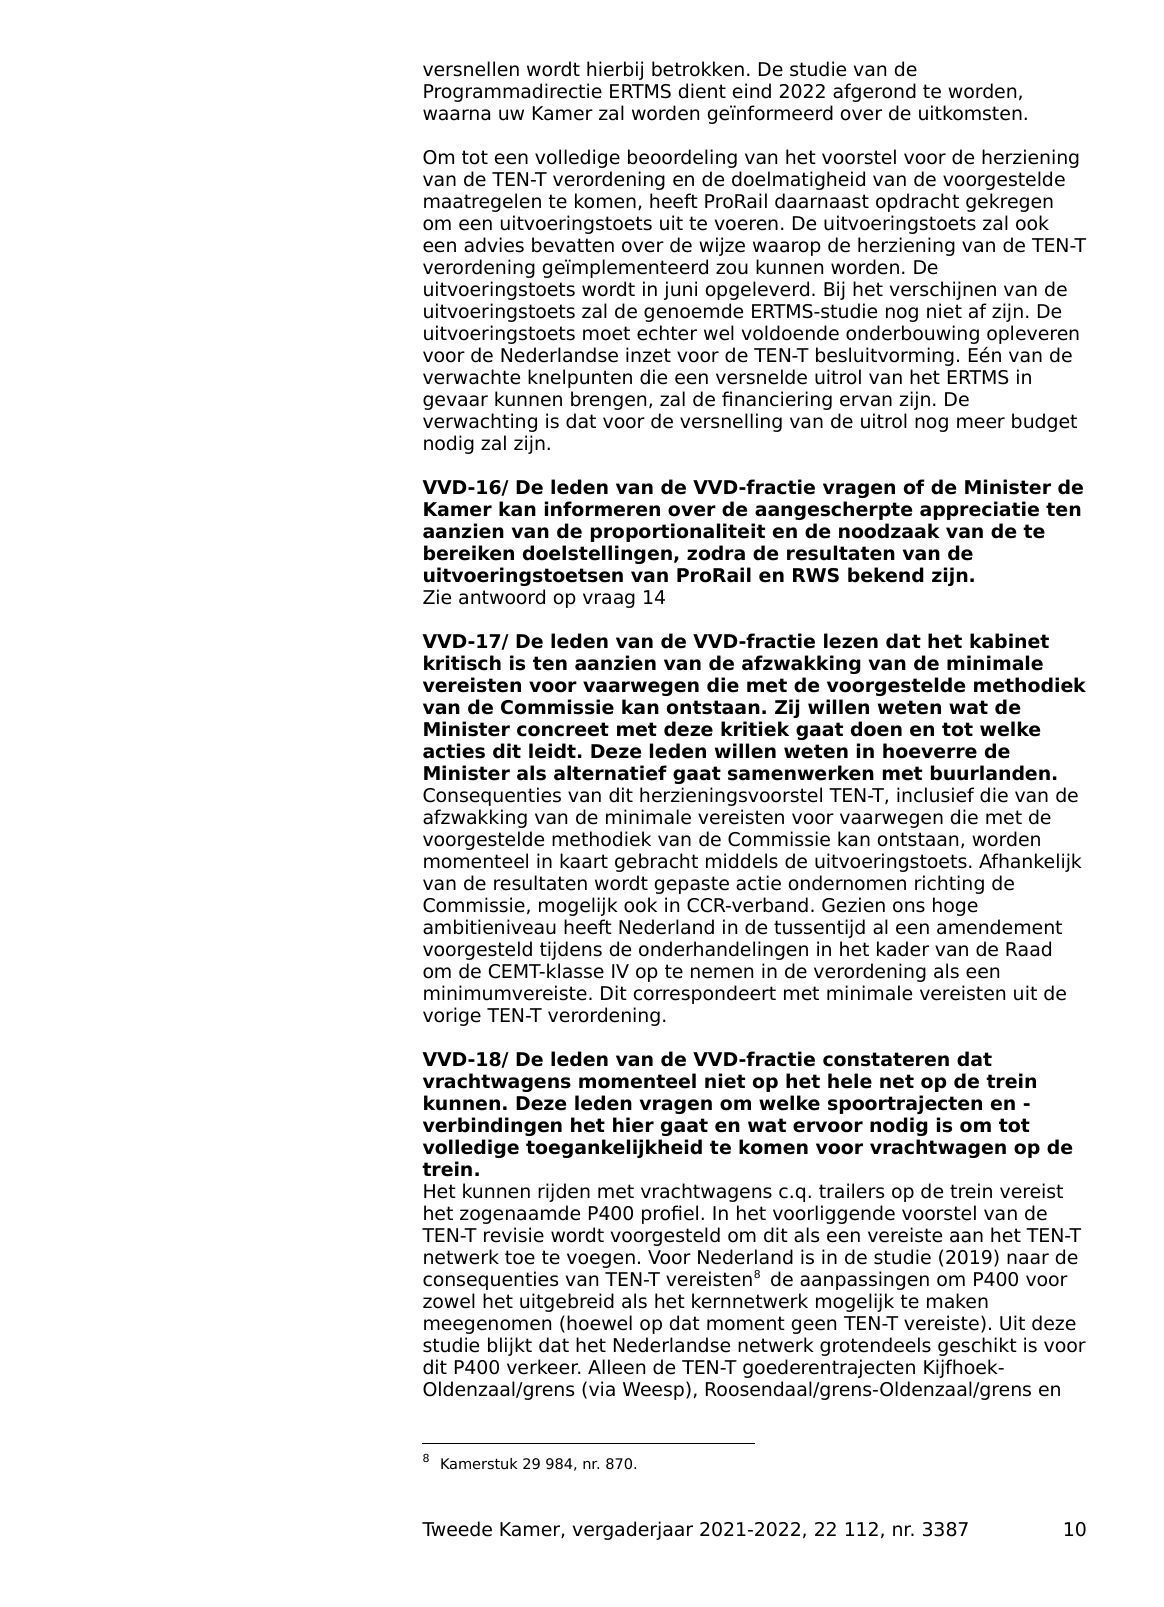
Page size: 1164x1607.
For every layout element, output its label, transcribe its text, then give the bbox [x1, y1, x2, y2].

text versnellen wordt hierbij betrokken. De studie van de Programmadirectie ERTMS dient eind 2022 afgerond te worden, waarna uw Kamer zal worden geïnformeerd over de uitkomsten. [422, 59, 1087, 125]
text VVD-17/ De leden van de VVD-fractie lezen dat het kabinet kritisch is ten aanzien van de afzwakking van de minimale vereisten voor vaarwegen die met de voorgestelde methodiek van de Commissie kan ontstaan. Zij willen weten wat de Minister concreet met deze kritiek gaat doen en tot welke acties dit leidt. Deze leden willen weten in hoeverre de Minister als alternatief gaat samenwerken met buurlanden. [422, 631, 1087, 785]
text VVD-16/ De leden van de VVD-fractie vragen of de Minister de Kamer kan informeren over de aangescherpte appreciatie ten aanzien van de proportionaliteit en de noodzaak van de te bereiken doelstellingen, zodra de resultaten van de uitvoeringstoetsen van ProRail en RWS bekend zijn. [422, 477, 1087, 587]
text VVD-18/ De leden van de VVD-fractie constateren dat vrachtwagens momenteel niet op het hele net op de trein kunnen. Deze leden vragen om welke spoortrajecten en -verbindingen het hier gaat en wat ervoor nodig is om tot volledige toegankelijkheid te komen voor vrachtwagen op de trein. [422, 1049, 1087, 1181]
text Het kunnen rijden met vrachtwagens c.q. trailers op de trein vereist het zogenaamde P400 profiel. In het voorliggende voorstel van de TEN-T revisie wordt voorgesteld om dit als een vereiste aan het TEN-T netwerk toe te voegen. Voor Nederland is in de studie (2019) naar de consequenties van TEN-T vereisten de aanpassingen om P400 voor zowel het uitgebreid als het kernnetwerk mogelijk te maken meegenomen (hoewel op dat moment geen TEN-T vereiste). Uit deze studie blijkt dat het Nederlandse netwerk grotendeels geschikt is voor dit P400 verkeer. Alleen de TEN-T goederentrajecten Kijfhoek-Oldenzaal/grens (via Weesp), Roosendaal/grens-Oldenzaal/grens en [422, 1181, 1087, 1401]
text Zie antwoord op vraag 14 [422, 587, 1087, 609]
text Consequenties van dit herzieningsvoorstel TEN-T, inclusief die van de afzwakking van de minimale vereisten voor vaarwegen die met de voorgestelde methodiek van de Commissie kan ontstaan, worden momenteel in kaart gebracht middels de uitvoeringstoets. Afhankelijk van de resultaten wordt gepaste actie ondernomen richting de Commissie, mogelijk ook in CCR-verband. Gezien ons hoge ambitieniveau heeft Nederland in de tussentijd al een amendement voorgesteld tijdens de onderhandelingen in het kader van de Raad om de CEMT-klasse IV op te nemen in de verordening als een minimumvereiste. Dit correspondeert met minimale vereisten uit de vorige TEN-T verordening. [422, 785, 1087, 1027]
text Om tot een volledige beoordeling van het voorstel voor de herziening van de TEN-T verordening en de doelmatigheid van de voorgestelde maatregelen te komen, heeft ProRail daarnaast opdracht gekregen om een uitvoeringstoets uit te voeren. De uitvoeringstoets zal ook een advies bevatten over de wijze waarop de herziening van de TEN-T verordening geïmplementeerd zou kunnen worden. De uitvoeringstoets wordt in juni opgeleverd. Bij het verschijnen van de uitvoeringstoets zal de genoemde ERTMS-studie nog niet af zijn. De uitvoeringstoets moet echter wel voldoende onderbouwing opleveren voor de Nederlandse inzet voor de TEN-T besluitvorming. Eén van de verwachte knelpunten die een versnelde uitrol van het ERTMS in gevaar kunnen brengen, zal de financiering ervan zijn. De verwachting is dat voor de versnelling van de uitrol nog meer budget nodig zal zijn. [422, 147, 1087, 455]
text Kamerstuk 29 984, nr. 870. [422, 1452, 1087, 1474]
